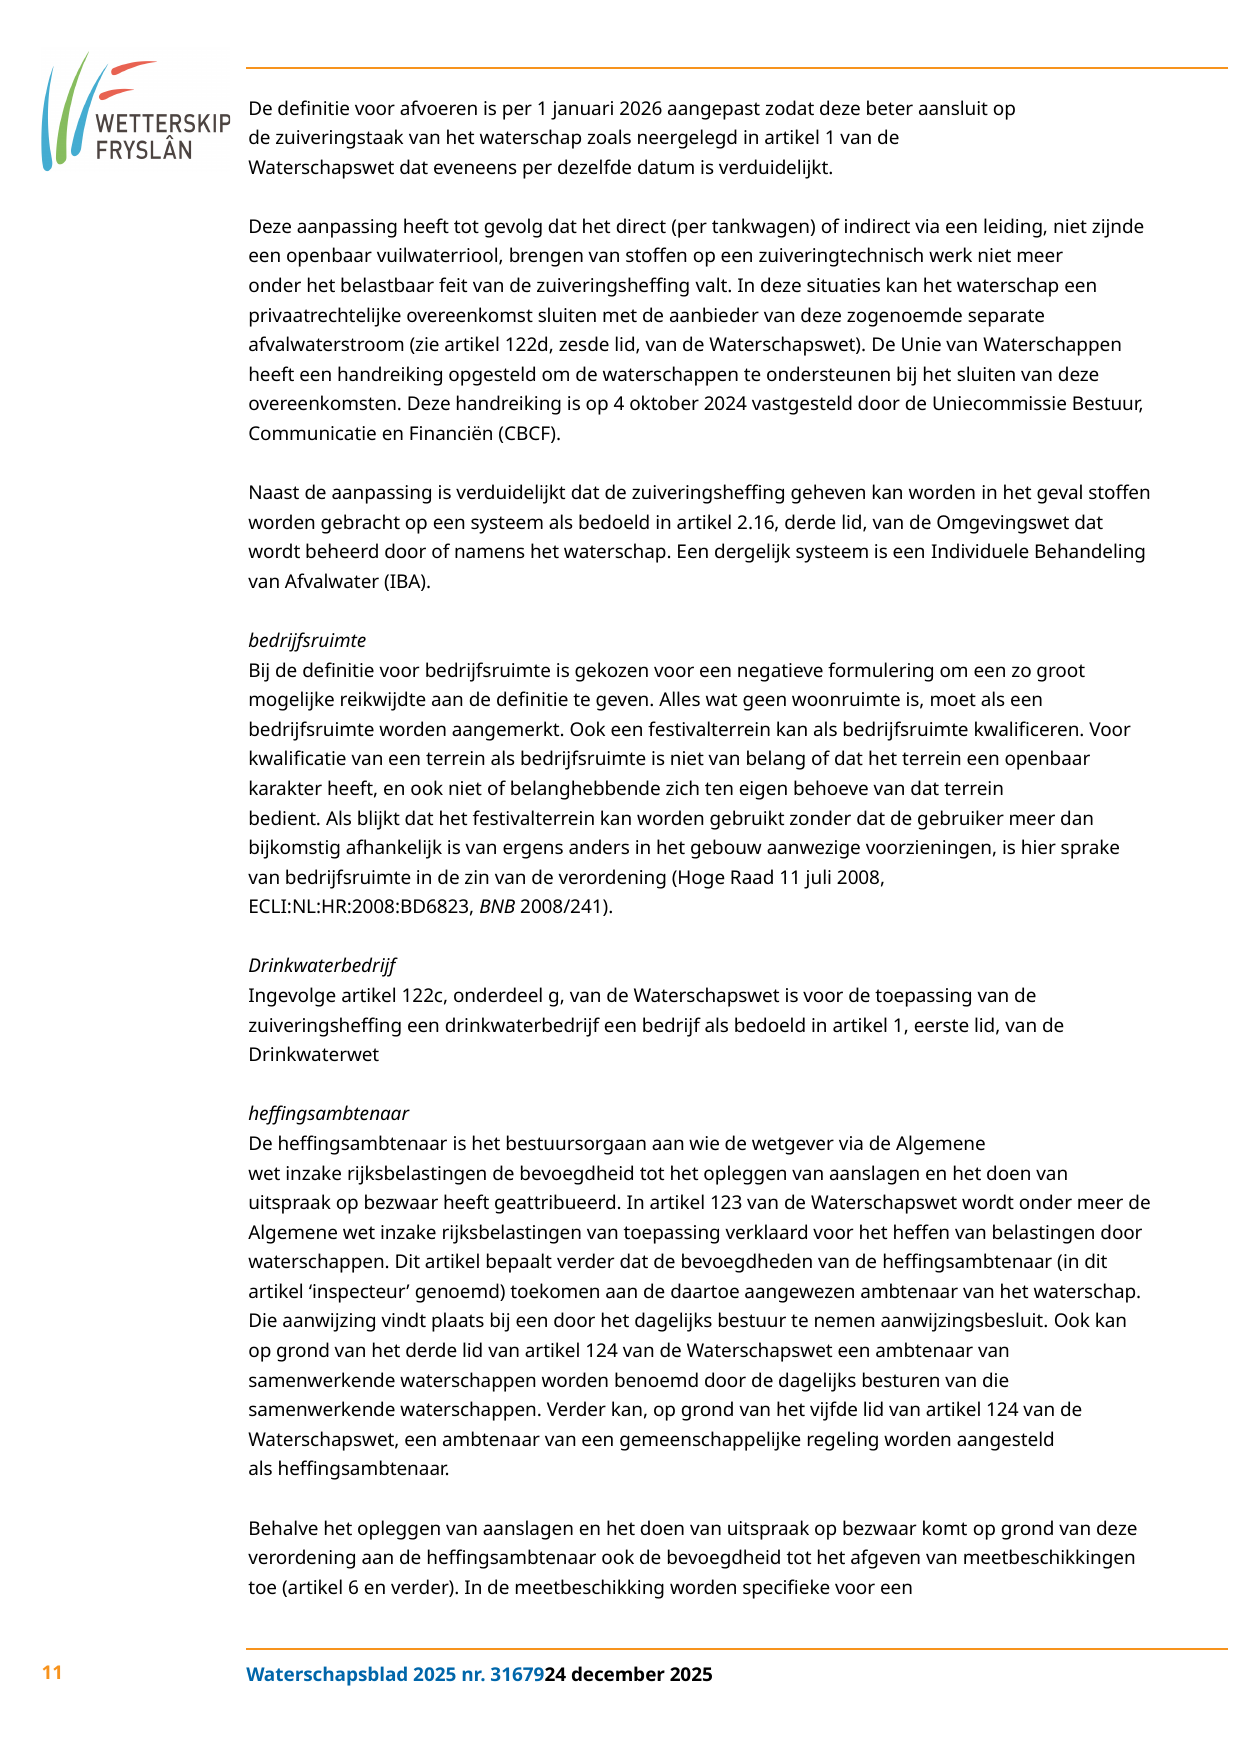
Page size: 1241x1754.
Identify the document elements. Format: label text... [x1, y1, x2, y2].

text heffingsambtenaar [248, 1101, 1152, 1126]
text Drinkwaterbedrijf [248, 953, 1152, 978]
text bedrijfsruimte [248, 627, 1152, 653]
picture [41, 47, 231, 172]
text Bij de definitie voor bedrijfsruimte is gekozen voor een negatieve formulering om een zo groot mogelijke reikwijdte aan de definitie te geven. Alles wat geen woonruimte is, moet als een bedrijfsruimte worden aangemerkt. Ook een festivalterrein kan als bedrijfsruimte kwalificeren. Voor kwalificatie van een terrein als bedrijfsruimte is niet van belang of dat het terrein een openbaar karakter heeft, en ook niet of belanghebbende zich ten eigen behoeve van dat terrein bedient. Als blijkt dat het festivalterrein kan worden gebruikt zonder dat de gebruiker meer dan bijkomstig afhankelijk is van ergens anders in het gebouw aanwezige voorzieningen, is hier sprake van bedrijfsruimte in de zin van de verordening (Hoge Raad 11 juli 2008, ECLI:NL:HR:2008:BD6823, BNB 2008/241). [248, 657, 1152, 919]
text Ingevolge artikel 122c, onderdeel g, van de Waterschapswet is voor de toepassing van de zuiveringsheffing een drinkwaterbedrijf een bedrijf als bedoeld in artikel 1, eerste lid, van de Drinkwaterwet [248, 982, 1152, 1067]
text Naast de aanpassing is verduidelijkt dat de zuiveringsheffing geheven kan worden in het geval stoffen worden gebracht op een systeem als bedoeld in artikel 2.16, derde lid, van de Omgevingswet dat wordt beheerd door of namens het waterschap. Een dergelijk systeem is een Individuele Behandeling van Afvalwater (IBA). [248, 479, 1152, 594]
text De heffingsambtenaar is het bestuursorgaan aan wie de wetgever via de Algemene wet inzake rijksbelastingen de bevoegdheid tot het opleggen van aanslagen en het doen van uitspraak op bezwaar heeft geattribueerd. In artikel 123 van de Waterschapswet wordt onder meer de Algemene wet inzake rijksbelastingen van toepassing verklaard voor het heffen van belastingen door waterschappen. Dit artikel bepaalt verder dat de bevoegdheden van de heffingsambtenaar (in dit artikel ‘inspecteur’ genoemd) toekomen aan de daartoe aangewezen ambtenaar van het waterschap. Die aanwijzing vindt plaats bij een door het dagelijks bestuur te nemen aanwijzingsbesluit. Ook kan op grond van het derde lid van artikel 124 van de Waterschapswet een ambtenaar van samenwerkende waterschappen worden benoemd door de dagelijks besturen van die samenwerkende waterschappen. Verder kan, op grond van het vijfde lid van artikel 124 van de Waterschapswet, een ambtenaar van een gemeenschappelijke regeling worden aangesteld als heffingsambtenaar. [248, 1130, 1152, 1481]
text De definitie voor afvoeren is per 1 januari 2026 aangepast zodat deze beter aansluit op de zuiveringstaak van het waterschap zoals neergelegd in artikel 1 van de Waterschapswet dat eveneens per dezelfde datum is verduidelijkt. [248, 95, 1152, 180]
text Behalve het opleggen van aanslagen en het doen van uitspraak op bezwaar komt op grond van deze verordening aan de heffingsambtenaar ook de bevoegdheid tot het afgeven van meetbeschikkingen toe (artikel 6 en verder). In de meetbeschikking worden specifieke voor een [248, 1515, 1152, 1600]
text Deze aanpassing heeft tot gevolg dat het direct (per tankwagen) of indirect via een leiding, niet zijnde een openbaar vuilwaterriool, brengen van stoffen op een zuiveringtechnisch werk niet meer onder het belastbaar feit van de zuiveringsheffing valt. In deze situaties kan het waterschap een privaatrechtelijke overeenkomst sluiten met de aanbieder van deze zogenoemde separate afvalwaterstroom (zie artikel 122d, zesde lid, van de Waterschapswet). De Unie van Waterschappen heeft een handreiking opgesteld om de waterschappen te ondersteunen bij het sluiten van deze overeenkomsten. Deze handreiking is op 4 oktober 2024 vastgesteld door de Uniecommissie Bestuur, Communicatie en Financiën (CBCF). [248, 213, 1152, 446]
